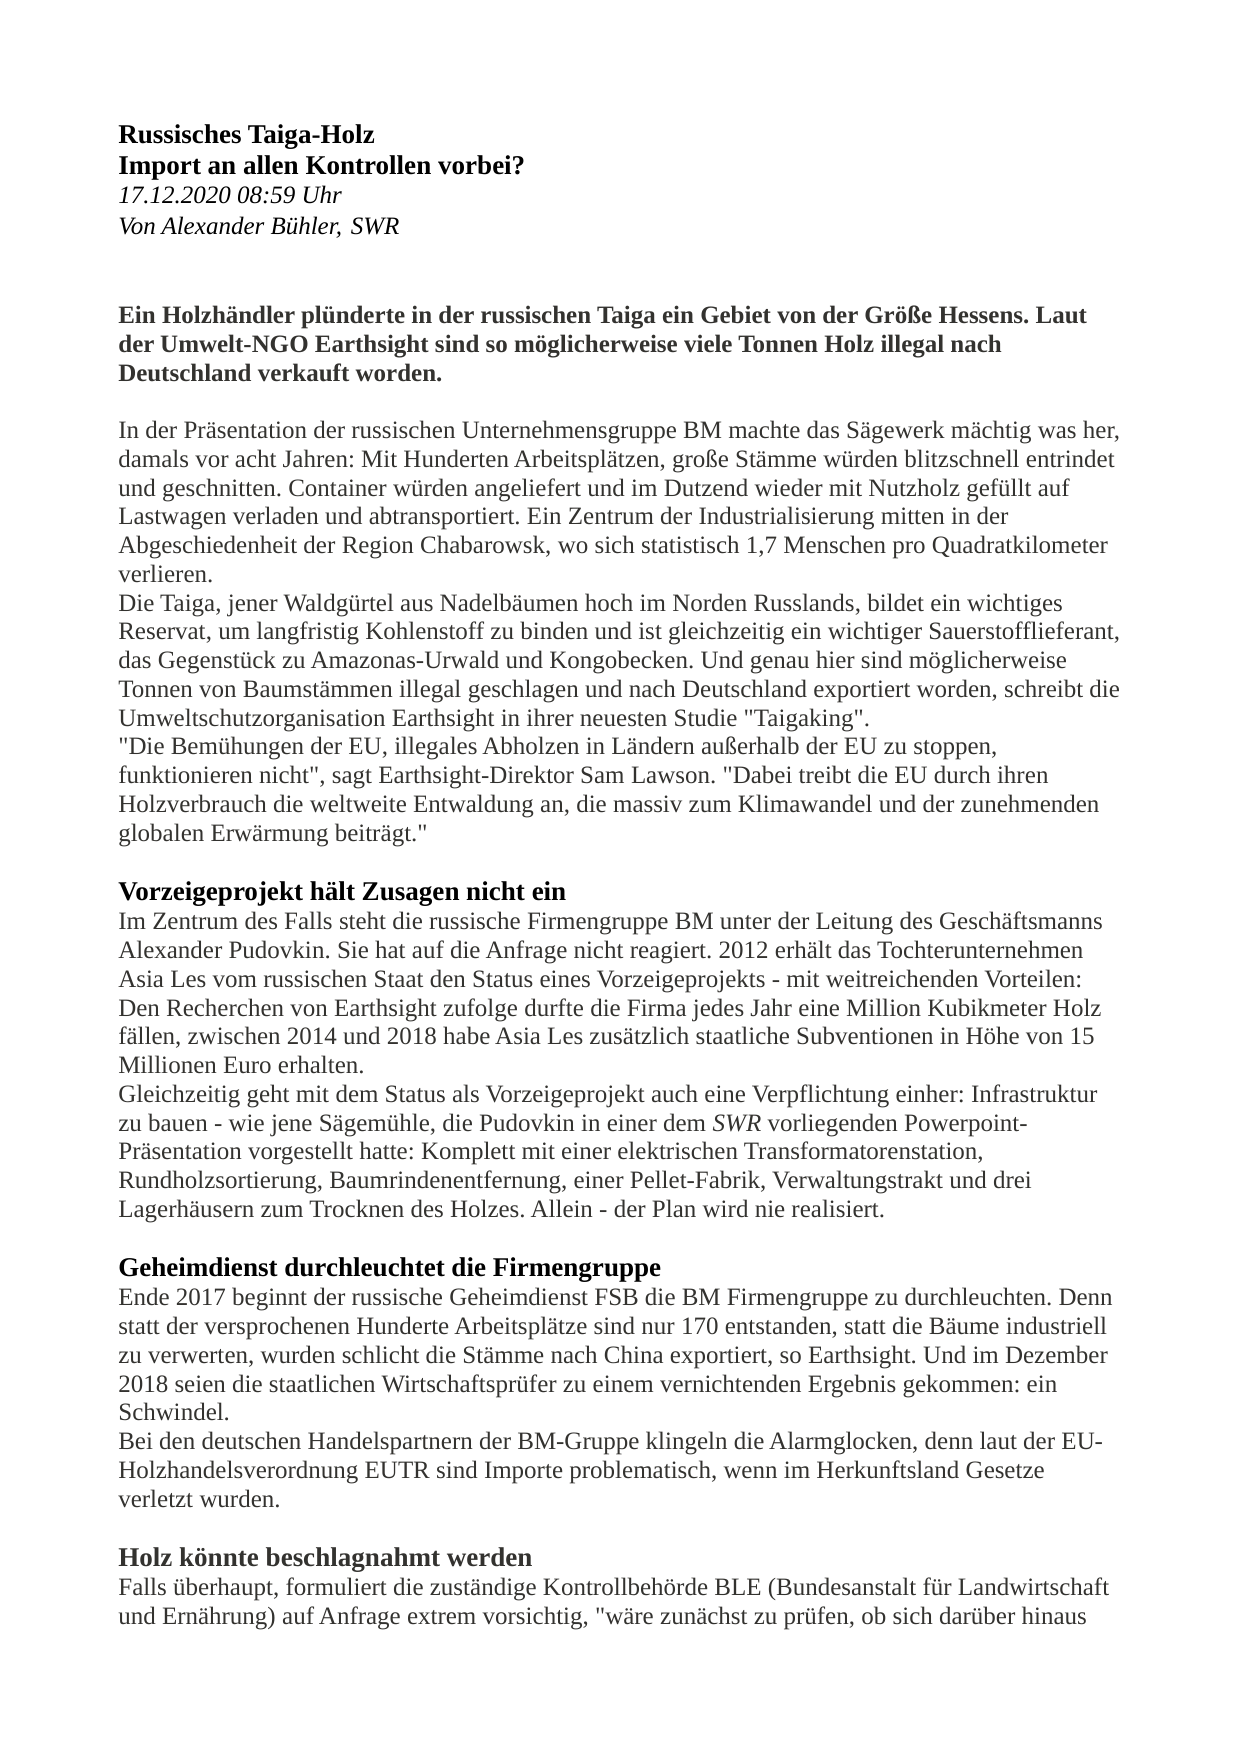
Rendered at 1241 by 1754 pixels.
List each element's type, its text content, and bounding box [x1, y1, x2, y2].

text "Die Bemühungen der EU, illegales Abholzen in Ländern außerhalb der EU zu stoppen, funktionieren nicht", sagt Earthsight-Direktor Sam Lawson. "Dabei treibt die EU durch ihren Holzverbrauch die weltweite Entwaldung an, die massiv zum Klimawandel und der zunehmenden globalen Erwärmung beiträgt." [118, 731, 1122, 846]
text 17.12.2020 08:59 Uhr [118, 180, 1122, 209]
subtitle Holz könnte beschlagnahmt werden [118, 1541, 1122, 1572]
subtitle Geheimdienst durchleuchtet die Firmengruppe [118, 1251, 1122, 1282]
text Ende 2017 beginnt der russische Geheimdienst FSB die BM Firmengruppe zu durchleuchten. Denn statt der versprochenen Hunderte Arbeitsplätze sind nur 170 entstanden, statt die Bäume industriell zu verwerten, wurden schlicht die Stämme nach China exportiert, so Earthsight. Und im Dezember 2018 seien die staatlichen Wirtschaftsprüfer zu einem vernichtenden Ergebnis gekommen: ein Schwindel. [118, 1282, 1122, 1426]
text Russisches Taiga-Holz [118, 118, 1122, 149]
text Import an allen Kontrollen vorbei? [118, 149, 1122, 180]
subtitle Vorzeigeprojekt hält Zusagen nicht ein [118, 875, 1122, 906]
text Im Zentrum des Falls steht die russische Firmengruppe BM unter der Leitung des Geschäftsmanns Alexander Pudovkin. Sie hat auf die Anfrage nicht reagiert. 2012 erhält das Tochterunternehmen Asia Les vom russischen Staat den Status eines Vorzeigeprojekts - mit weitreichenden Vorteilen: Den Recherchen von Earthsight zufolge durfte die Firma jedes Jahr eine Million Kubikmeter Holz fällen, zwischen 2014 und 2018 habe Asia Les zusätzlich staatliche Subventionen in Höhe von 15 Millionen Euro erhalten. [118, 906, 1122, 1079]
text In der Präsentation der russischen Unternehmensgruppe BM machte das Sägewerk mächtig was her, damals vor acht Jahren: Mit Hunderten Arbeitsplätzen, große Stämme würden blitzschnell entrindet und geschnitten. Container würden angeliefert und im Dutzend wieder mit Nutzholz gefüllt auf Lastwagen verladen und abtransportiert. Ein Zentrum der Industrialisierung mitten in der Abgeschiedenheit der Region Chabarowsk, wo sich statistisch 1,7 Menschen pro Quadratkilometer verlieren. [118, 415, 1122, 588]
text Die Taiga, jener Waldgürtel aus Nadelbäumen hoch im Norden Russlands, bildet ein wichtiges Reservat, um langfristig Kohlenstoff zu binden und ist gleichzeitig ein wichtiger Sauerstofflieferant, das Gegenstück zu Amazonas-Urwald und Kongobecken. Und genau hier sind möglicherweise Tonnen von Baumstämmen illegal geschlagen und nach Deutschland exportiert worden, schreibt die Umweltschutzorganisation Earthsight in ihrer neuesten Studie "Taigaking". [118, 588, 1122, 731]
text Ein Holzhändler plünderte in der russischen Taiga ein Gebiet von der Größe Hessens. Laut der Umwelt-NGO Earthsight sind so möglicherweise viele Tonnen Holz illegal nach Deutschland verkauft worden. [118, 300, 1122, 386]
text Bei den deutschen Handelspartnern der BM-Gruppe klingeln die Alarmglocken, denn laut der EU-Holzhandelsverordnung EUTR sind Importe problematisch, wenn im Herkunftsland Gesetze verletzt wurden. [118, 1426, 1122, 1512]
text Von Alexander Bühler, SWR [118, 209, 1122, 240]
text Falls überhaupt, formuliert die zuständige Kontrollbehörde BLE (Bundesanstalt für Landwirtschaft und Ernährung) auf Anfrage extrem vorsichtig, "wäre zunächst zu prüfen, ob sich darüber hinaus [118, 1572, 1122, 1630]
text Gleichzeitig geht mit dem Status als Vorzeigeprojekt auch eine Verpflichtung einher: Infrastruktur zu bauen - wie jene Sägemühle, die Pudovkin in einer dem SWR vorliegenden Powerpoint-Präsentation vorgestellt hatte: Komplett mit einer elektrischen Transformatorenstation, Rundholzsortierung, Baumrindenentfernung, einer Pellet-Fabrik, Verwaltungstrakt und drei Lagerhäusern zum Trocknen des Holzes. Allein - der Plan wird nie realisiert. [118, 1079, 1122, 1223]
